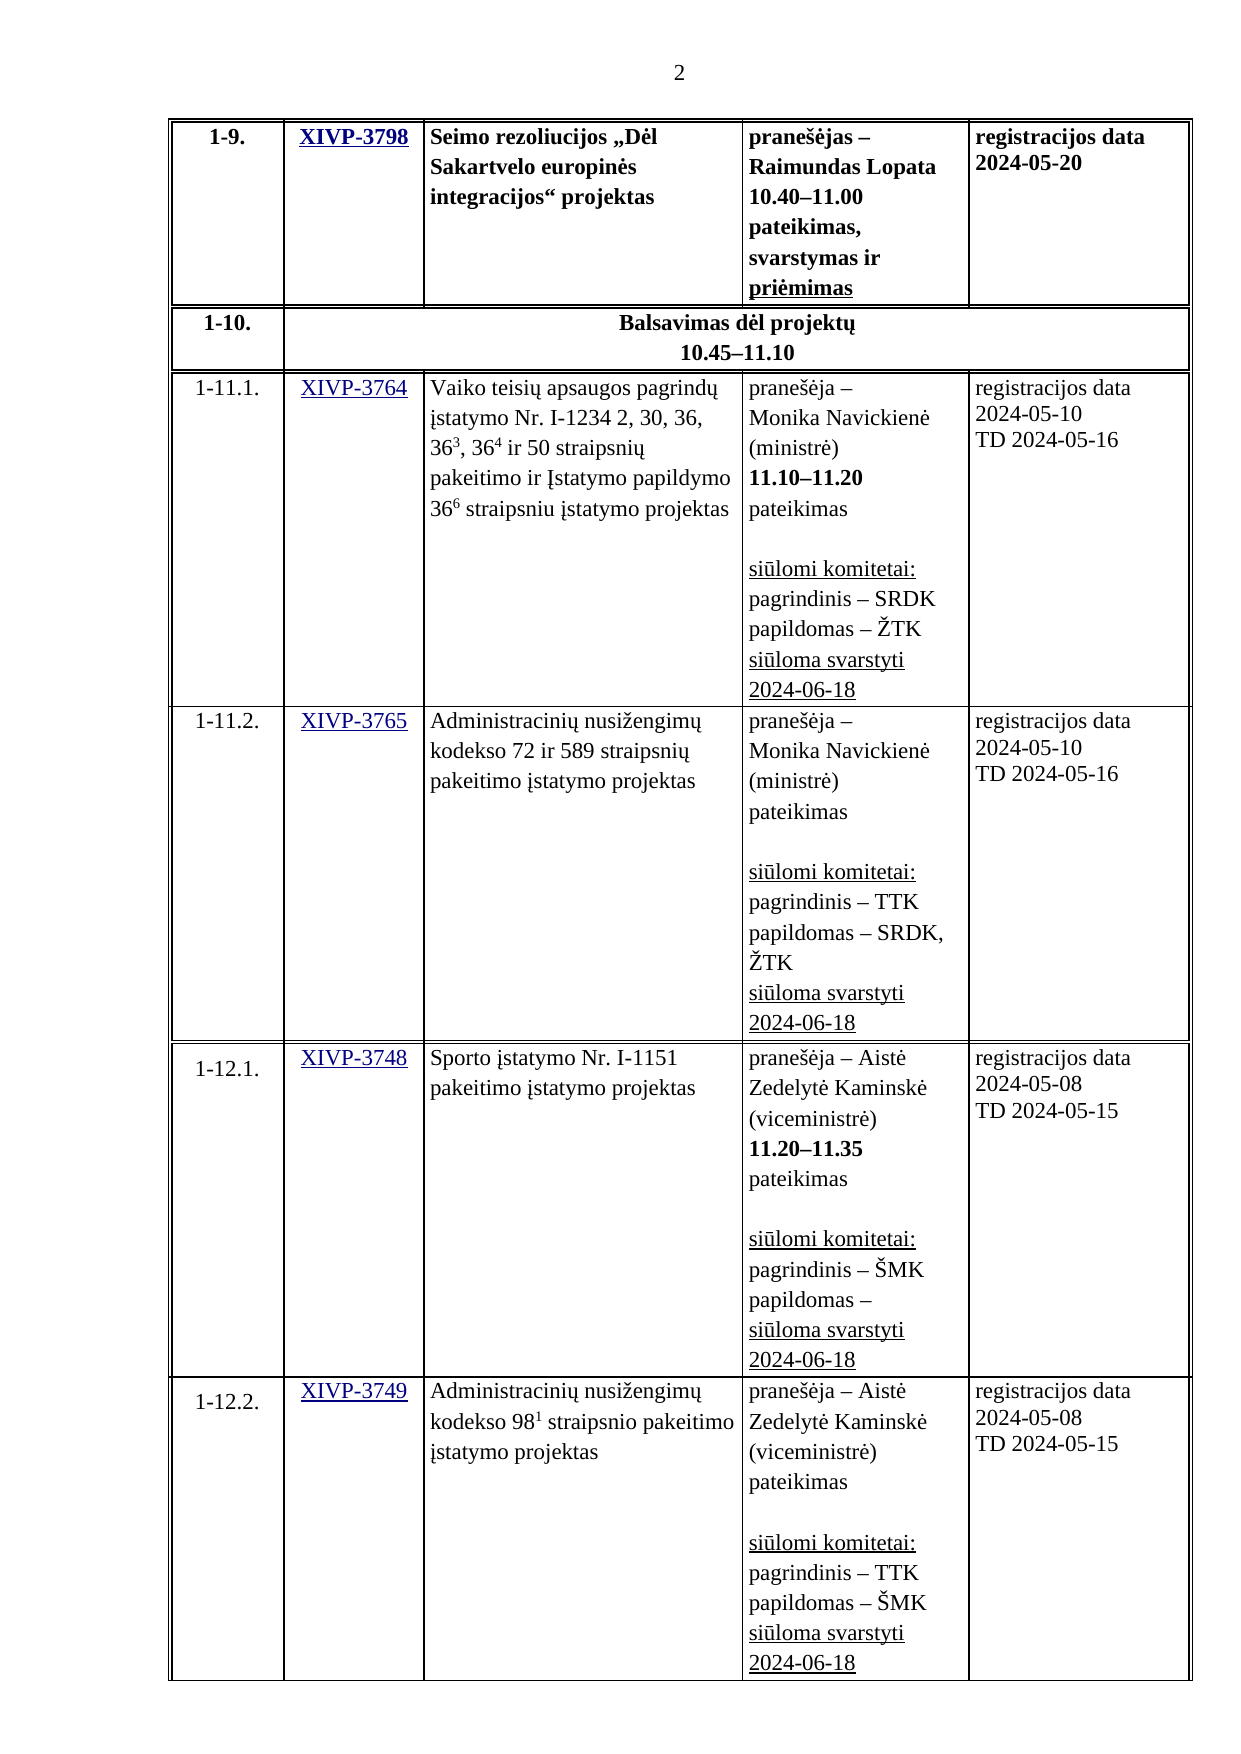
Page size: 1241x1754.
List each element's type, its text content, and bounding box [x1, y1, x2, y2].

table_cell XIVP-3798 [285, 123, 423, 304]
table_cell registracijos data 2024-05-20 [970, 123, 1188, 304]
table_cell XIVP-3748 [285, 1044, 423, 1376]
table_cell XIVP-3765 [285, 707, 423, 1039]
table_cell registracijos data 2024-05-10 TD 2024-05-16 [970, 707, 1188, 1039]
table_cell 1-11.1. [173, 374, 283, 706]
table_cell Balsavimas dėl projektų 10.45–11.10 [285, 309, 1188, 369]
table_cell pranešėja – Aistė Zedelytė Kaminskė (viceministrė) pateikimas siūlomi komitetai: pagrindinis – TTK papildomas – ŠMK siūloma svarstyti 2024-06-18 [743, 1378, 968, 1679]
table_cell [1193, 369, 1240, 706]
table_cell 1-12.2. [173, 1378, 283, 1679]
table_cell 1-12.1. [173, 1044, 283, 1376]
table_cell 1-9. [173, 123, 283, 304]
table_cell pranešėja – Monika Navickienė (ministrė) 11.10–11.20 pateikimas siūlomi komitetai: pagrindinis – SRDK papildomas – ŽTK siūloma svarstyti 2024-06-18 [743, 374, 968, 706]
table_cell [1193, 304, 1240, 369]
table_cell pranešėjas – Raimundas Lopata 10.40–11.00 pateikimas, svarstymas ir priėmimas [743, 123, 968, 304]
table_cell pranešėja – Aistė Zedelytė Kaminskė (viceministrė) 11.20–11.35 pateikimas siūlomi komitetai: pagrindinis – ŠMK papildomas – siūloma svarstyti 2024-06-18 [743, 1044, 968, 1376]
table_cell Vaiko teisių apsaugos pagrindų įstatymo Nr. I-1234 2, 30, 36, 363, 364 ir 50 straipsnių pakeitimo ir Įstatymo papildymo 366 straipsniu įstatymo projektas [425, 374, 742, 706]
table_cell 1-11.2. [173, 707, 283, 1039]
table_cell [1193, 706, 1240, 1039]
table_cell registracijos data 2024-05-10 TD 2024-05-16 [970, 374, 1188, 706]
table_cell Sporto įstatymo Nr. I-1151 pakeitimo įstatymo projektas [425, 1044, 742, 1376]
table_cell XIVP-3749 [285, 1378, 423, 1679]
table_cell Administracinių nusižengimų kodekso 72 ir 589 straipsnių pakeitimo įstatymo projektas [425, 707, 742, 1039]
table_cell [1193, 1040, 1240, 1376]
table_cell registracijos data 2024-05-08 TD 2024-05-15 [970, 1044, 1188, 1376]
table_cell Seimo rezoliucijos „Dėl Sakartvelo europinės integracijos“ projektas [425, 123, 742, 304]
table_cell XIVP-3764 [285, 374, 423, 706]
table_cell [1193, 118, 1240, 304]
table_cell registracijos data 2024-05-08 TD 2024-05-15 [970, 1378, 1188, 1679]
table_cell [1193, 1376, 1240, 1679]
table_cell pranešėja – Monika Navickienė (ministrė) pateikimas siūlomi komitetai: pagrindinis – TTK papildomas – SRDK, ŽTK siūloma svarstyti 2024-06-18 [743, 707, 968, 1039]
table_cell Administracinių nusižengimų kodekso 981 straipsnio pakeitimo įstatymo projektas [425, 1378, 742, 1679]
table_cell 1-10. [173, 309, 283, 369]
